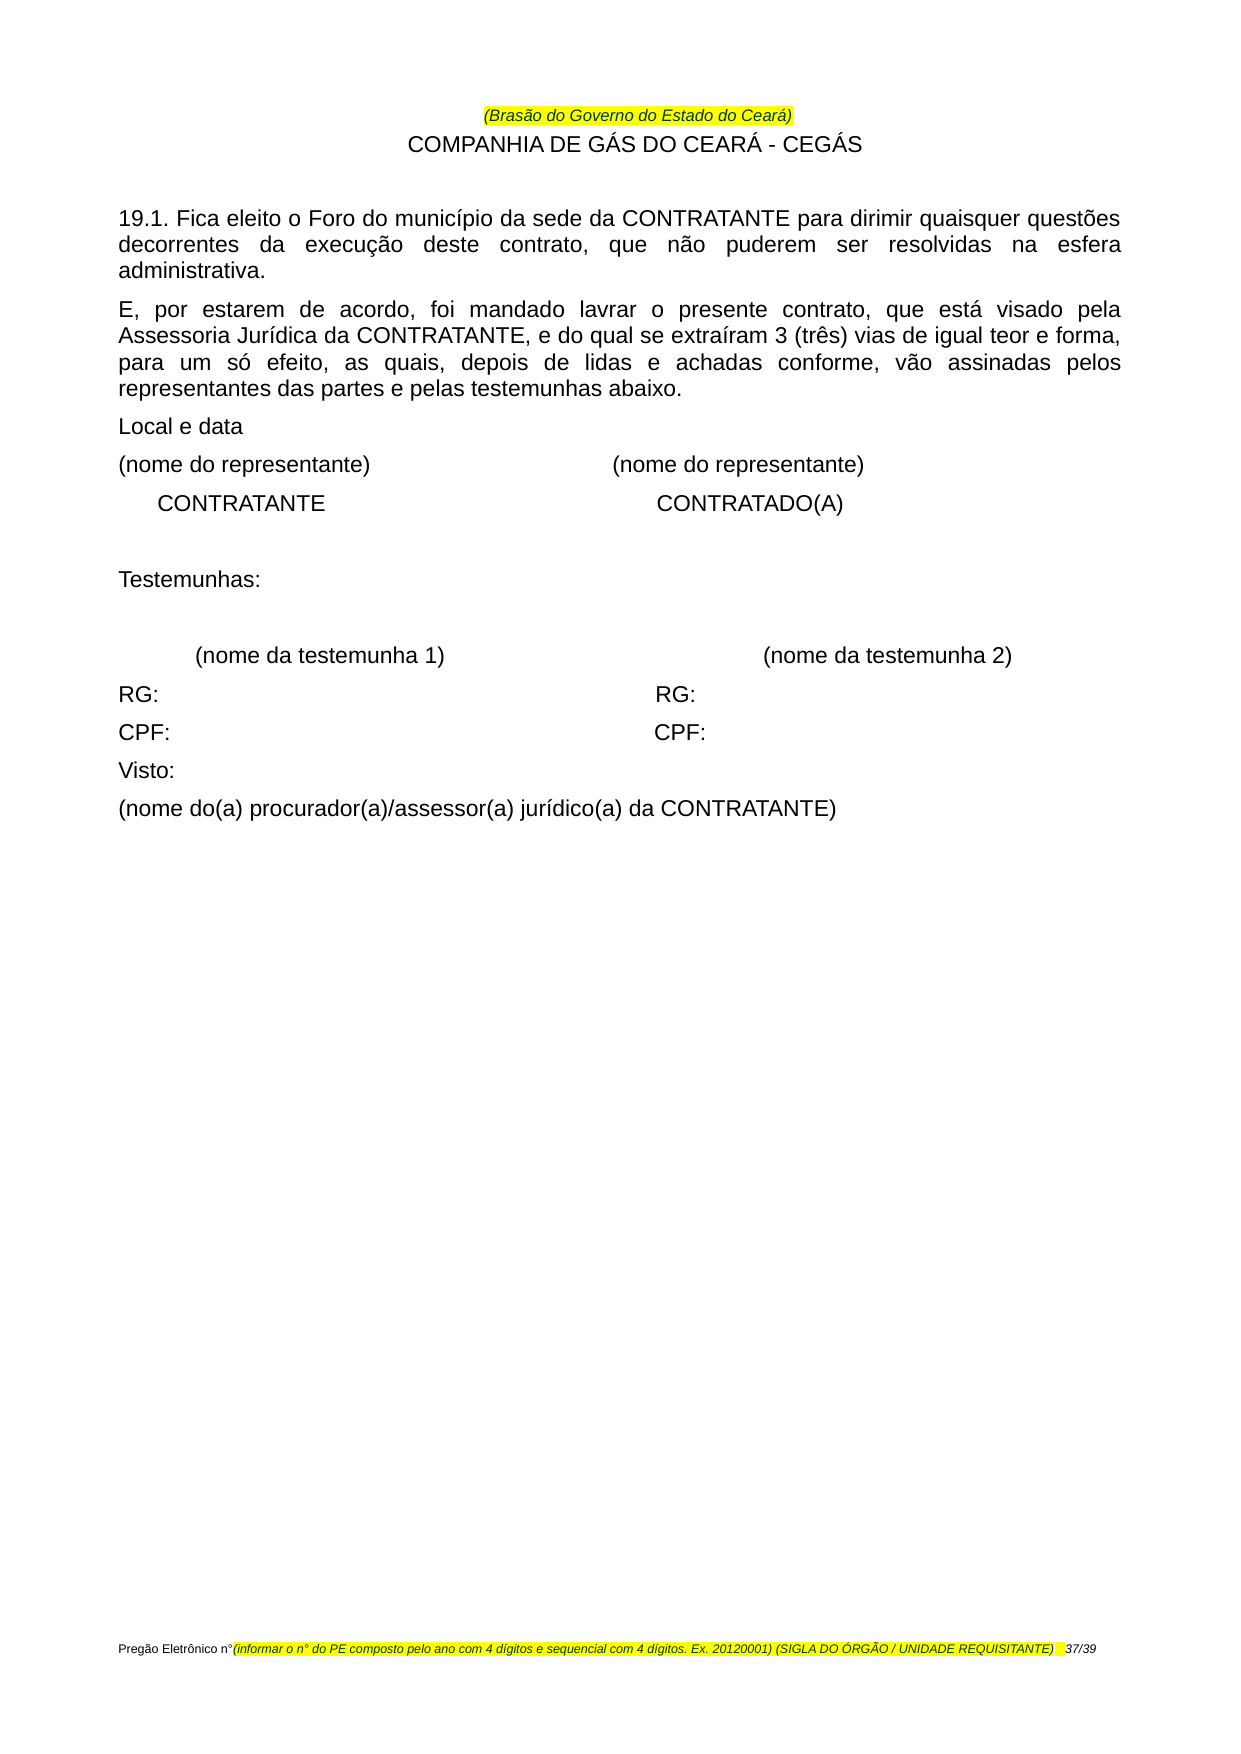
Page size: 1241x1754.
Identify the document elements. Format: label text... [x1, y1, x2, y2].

text CPF: CPF: [118, 719, 1122, 745]
text (nome do representante) (nome do representante) [118, 451, 1122, 478]
text Local e data [118, 413, 1122, 439]
text CONTRATANTE CONTRATADO(A) [157, 489, 1122, 516]
text E, por estarem de acordo, foi mandado lavrar o presente contrato, que está visado pela Assessoria Jurídica da CONTRATANTE, e do qual se extraíram 3 (três) vias de igual teor e forma, para um só efeito, as quais, depois de lidas e achadas conforme, vão assinadas pelos representantes das partes e pelas testemunhas abaixo. [118, 296, 1122, 401]
text (nome da testemunha 1) (nome da testemunha 2) [195, 642, 1121, 669]
text Testemunhas: [118, 566, 1122, 592]
text (nome do(a) procurador(a)/assessor(a) jurídico(a) da CONTRATANTE) [118, 795, 1122, 822]
text 19.1. Fica eleito o Foro do município da sede da CONTRATANTE para dirimir quaisquer questões decorrentes da execução deste contrato, que não puderem ser resolvidas na esfera administrativa. [118, 205, 1122, 284]
text RG: RG: [118, 681, 1122, 707]
text Visto: [118, 757, 1122, 783]
